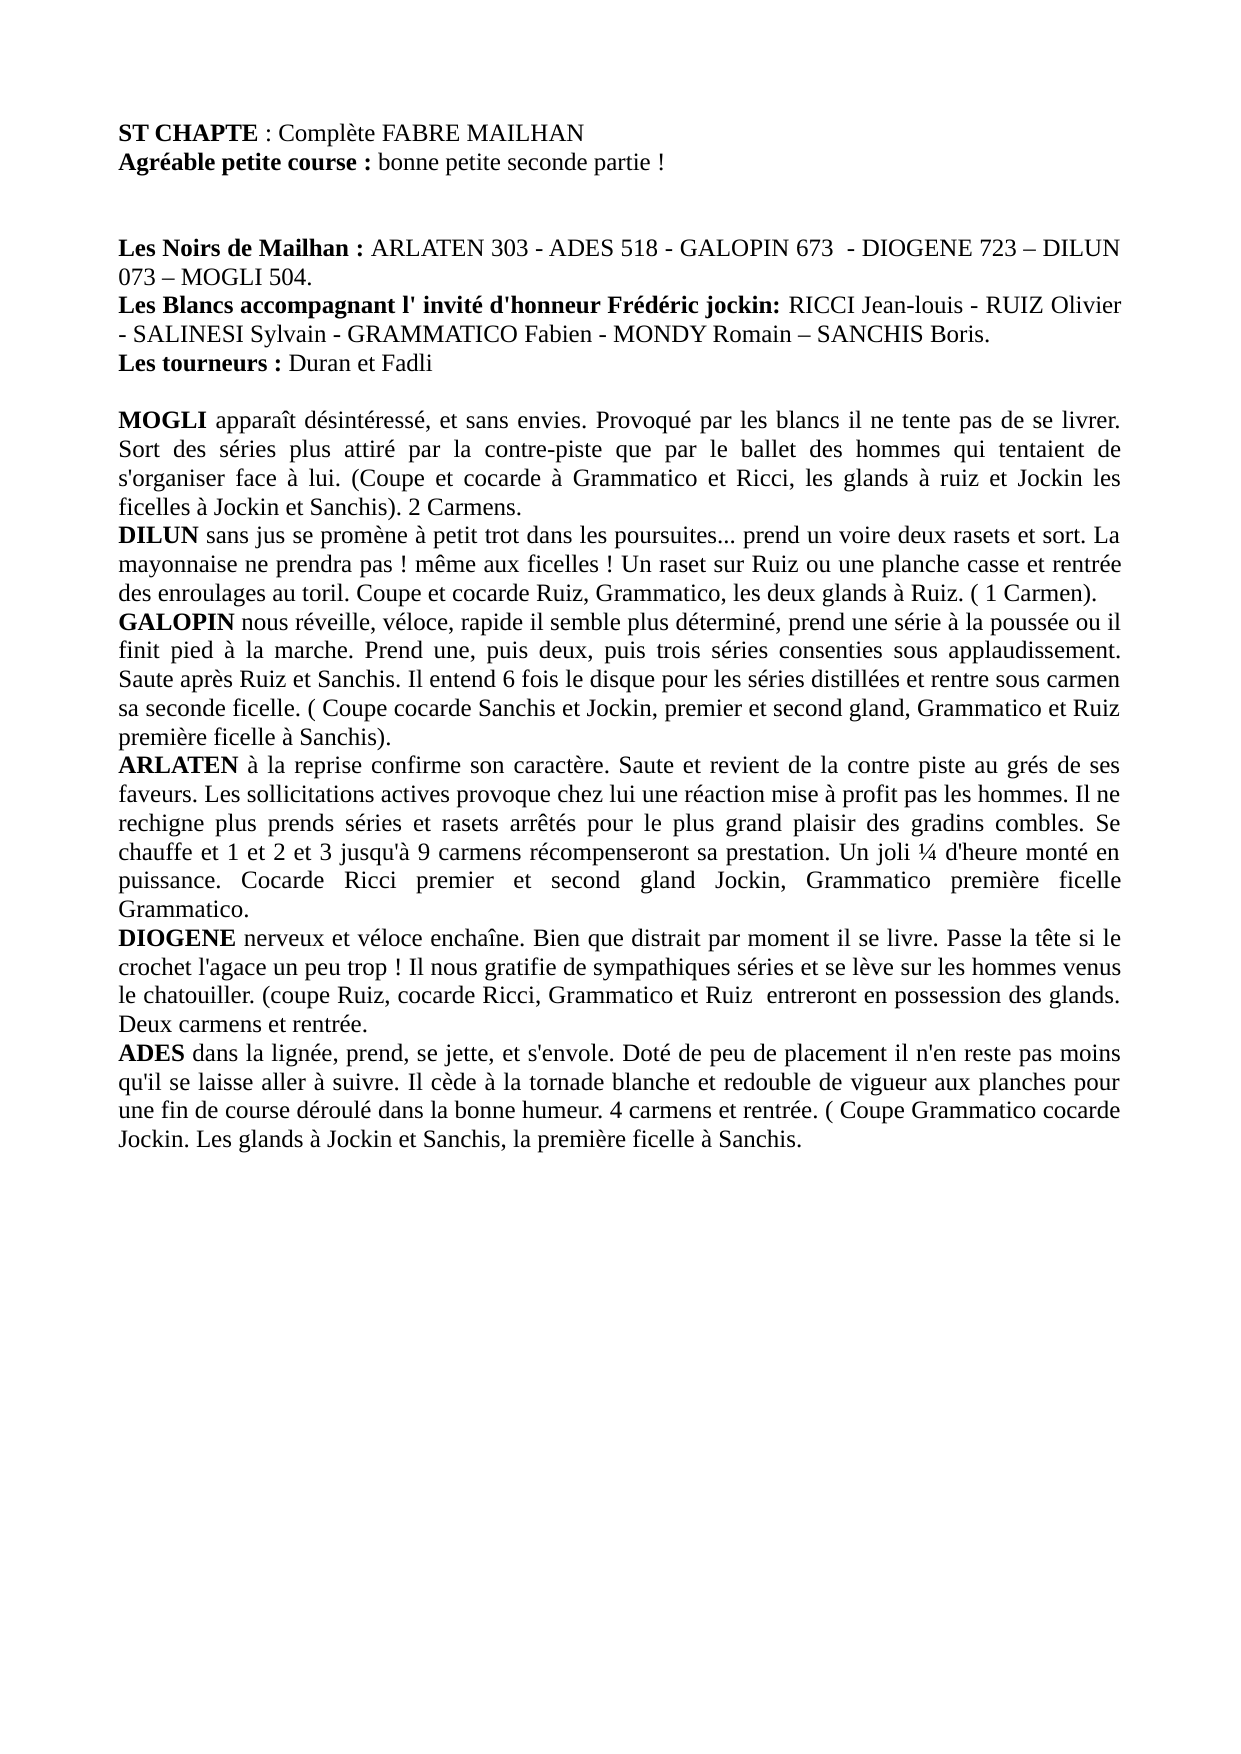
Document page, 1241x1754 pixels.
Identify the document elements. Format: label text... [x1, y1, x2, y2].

text ARLATEN à la reprise confirme son caractère. Saute et revient de la contre piste au grés de ses faveurs. Les sollicitations actives provoque chez lui une réaction mise à profit pas les hommes. Il ne rechigne plus prends séries et rasets arrêtés pour le plus grand plaisir des gradins combles. Se chauffe et 1 et 2 et 3 jusqu'à 9 carmens récompenseront sa prestation. Un joli ¼ d'heure monté en puissance. Cocarde Ricci premier et second gland Jockin, Grammatico première ficelle Grammatico. [118, 751, 1122, 923]
text Les tourneurs : Duran et Fadli [118, 348, 1122, 377]
text DILUN sans jus se promène à petit trot dans les poursuites... prend un voire deux rasets et sort. La mayonnaise ne prendra pas ! même aux ficelles ! Un raset sur Ruiz ou une planche casse et rentrée des enroulages au toril. Coupe et cocarde Ruiz, Grammatico, les deux glands à Ruiz. ( 1 Carmen). [118, 521, 1122, 607]
text MOGLI apparaît désintéressé, et sans envies. Provoqué par les blancs il ne tente pas de se livrer. Sort des séries plus attiré par la contre-piste que par le ballet des hommes qui tentaient de s'organiser face à lui. (Coupe et cocarde à Grammatico et Ricci, les glands à ruiz et Jockin les ficelles à Jockin et Sanchis). 2 Carmens. [118, 406, 1122, 521]
text DIOGENE nerveux et véloce enchaîne. Bien que distrait par moment il se livre. Passe la tête si le crochet l'agace un peu trop ! Il nous gratifie de sympathiques séries et se lève sur les hommes venus le chatouiller. (coupe Ruiz, cocarde Ricci, Grammatico et Ruiz entreront en possession des glands. Deux carmens et rentrée. [118, 923, 1122, 1038]
text Agréable petite course : bonne petite seconde partie ! [118, 147, 1122, 176]
text Les Blancs accompagnant l' invité d'honneur Frédéric jockin: RICCI Jean-louis - RUIZ Olivier - SALINESI Sylvain - GRAMMATICO Fabien - MONDY Romain – SANCHIS Boris. [118, 291, 1122, 348]
text Les Noirs de Mailhan : ARLATEN 303 - ADES 518 - GALOPIN 673 - DIOGENE 723 – DILUN 073 – MOGLI 504. [118, 233, 1122, 291]
text GALOPIN nous réveille, véloce, rapide il semble plus déterminé, prend une série à la poussée ou il finit pied à la marche. Prend une, puis deux, puis trois séries consenties sous applaudissement. Saute après Ruiz et Sanchis. Il entend 6 fois le disque pour les séries distillées et rentre sous carmen sa seconde ficelle. ( Coupe cocarde Sanchis et Jockin, premier et second gland, Grammatico et Ruiz première ficelle à Sanchis). [118, 607, 1122, 751]
text ST CHAPTE : Complète FABRE MAILHAN [118, 118, 1122, 147]
text ADES dans la lignée, prend, se jette, et s'envole. Doté de peu de placement il n'en reste pas moins qu'il se laisse aller à suivre. Il cède à la tornade blanche et redouble de vigueur aux planches pour une fin de course déroulé dans la bonne humeur. 4 carmens et rentrée. ( Coupe Grammatico cocarde Jockin. Les glands à Jockin et Sanchis, la première ficelle à Sanchis. [118, 1038, 1122, 1153]
